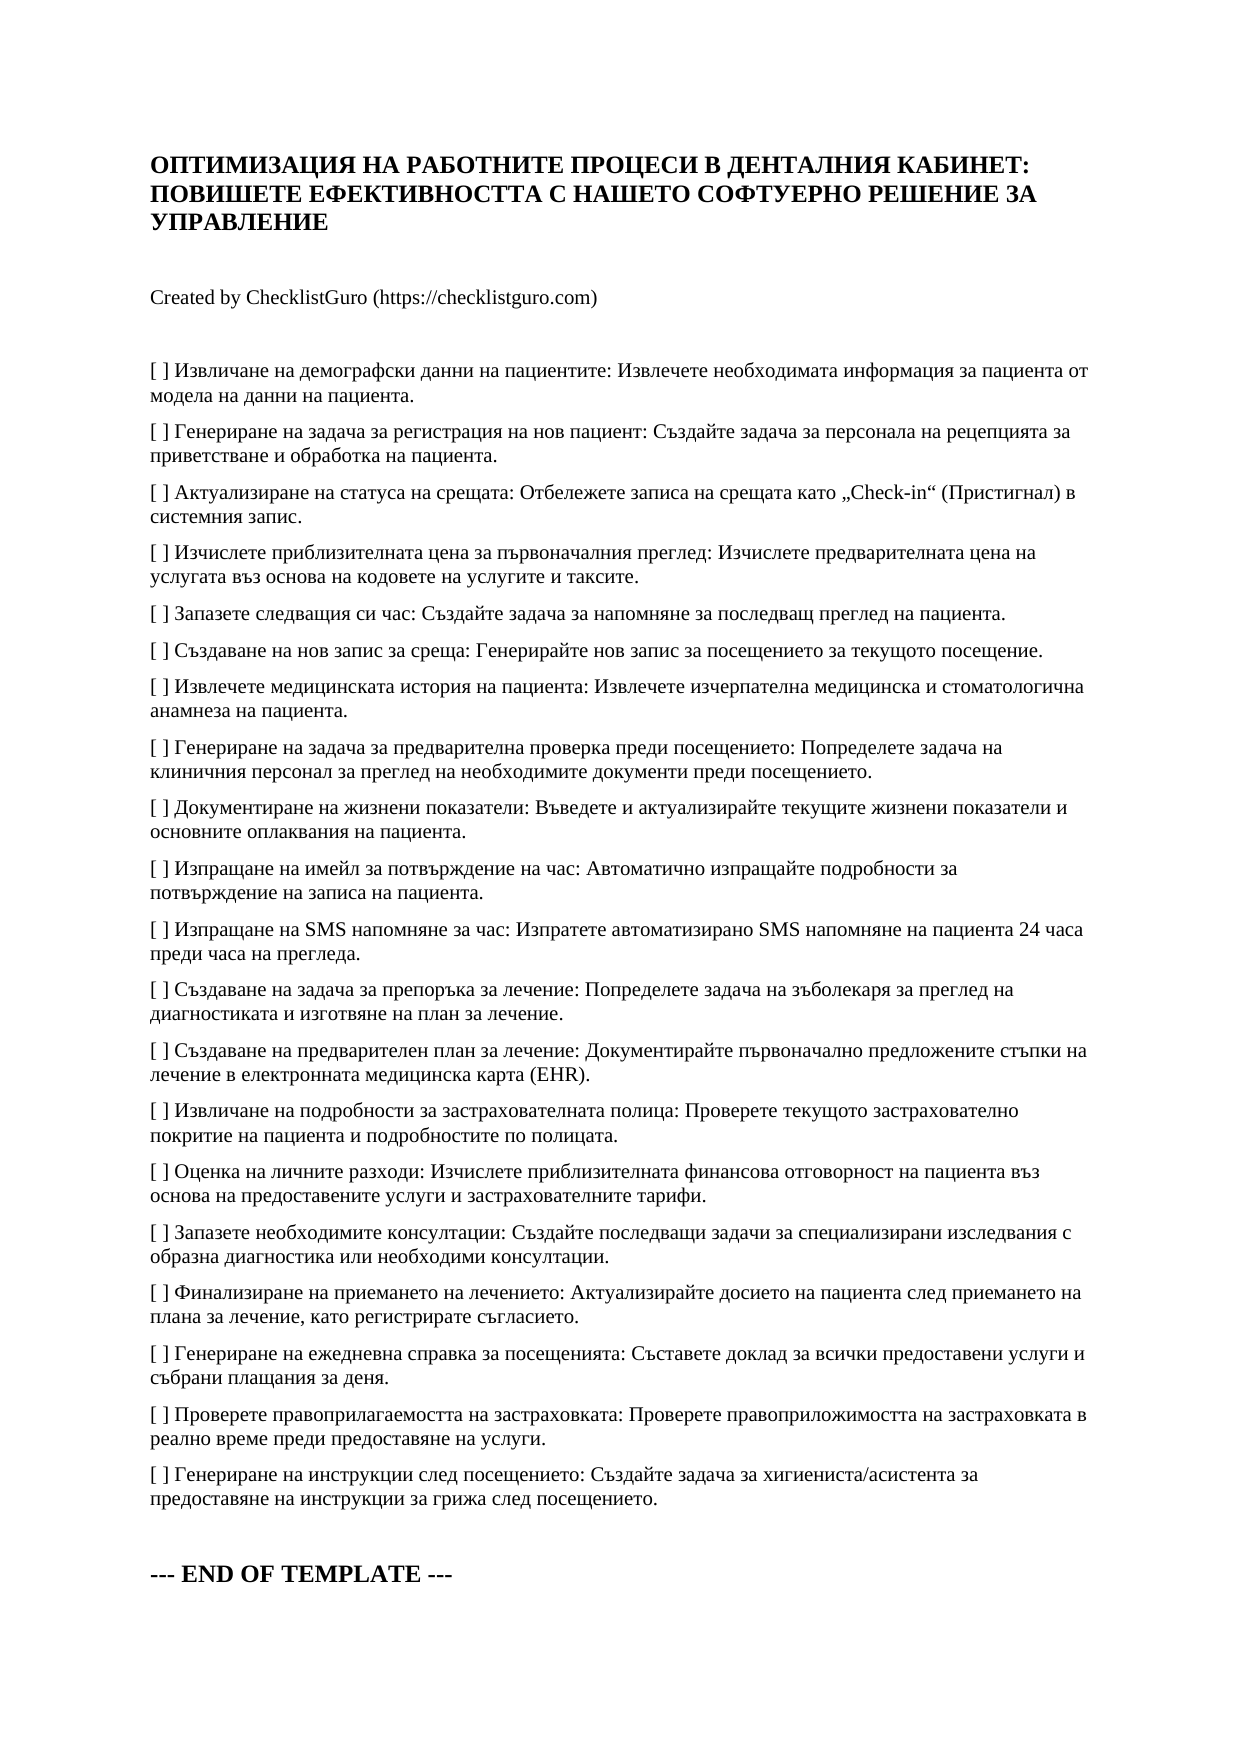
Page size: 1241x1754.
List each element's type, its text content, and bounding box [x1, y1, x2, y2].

text [ ] Оценка на личните разходи: Изчислете приблизителната финансова отговорност на пациента въз основа на предоставените услуги и застрахователните тарифи. [150, 1159, 1090, 1207]
text [ ] Извлечете медицинската история на пациента: Извлечете изчерпателна медицинска и стоматологична анамнеза на пациента. [150, 674, 1090, 722]
text [ ] Създаване на нов запис за среща: Генерирайте нов запис за посещението за текущото посещение. [150, 637, 1090, 662]
text [ ] Извличане на демографски данни на пациентите: Извлечете необходимата информация за пациента от модела на данни на пациента. [150, 358, 1090, 407]
text ОПТИМИЗАЦИЯ НА РАБОТНИТЕ ПРОЦЕСИ В ДЕНТАЛНИЯ КАБИНЕТ: ПОВИШЕТЕ ЕФЕКТИВНОСТТА С НАШЕТО СОФТУЕРНО РЕШЕНИЕ ЗА УПРАВЛЕНИЕ [150, 150, 1090, 236]
text [ ] Създаване на предварителен план за лечение: Документирайте първоначално предложените стъпки на лечение в електронната медицинска карта (EHR). [150, 1038, 1090, 1086]
text [ ] Генериране на ежедневна справка за посещенията: Съставете доклад за всички предоставени услуги и събрани плащания за деня. [150, 1341, 1090, 1389]
text [ ] Създаване на задача за препоръка за лечение: Попределете задача на зъболекаря за преглед на диагностиката и изготвяне на план за лечение. [150, 977, 1090, 1025]
text [ ] Генериране на задача за предварителна проверка преди посещението: Попределете задача на клиничния персонал за преглед на необходимите документи преди посещението. [150, 735, 1090, 783]
text [ ] Генериране на инструкции след посещението: Създайте задача за хигиениста/асистента за предоставяне на инструкции за грижа след посещението. [150, 1462, 1090, 1510]
text [ ] Генериране на задача за регистрация на нов пациент: Създайте задача за персонала на рецепцията за приветстване и обработка на пациента. [150, 419, 1090, 467]
text [ ] Изпращане на имейл за потвърждение на час: Автоматично изпращайте подробности за потвърждение на записа на пациента. [150, 856, 1090, 904]
text [ ] Запазете необходимите консултации: Създайте последващи задачи за специализирани изследвания с образна диагностика или необходими консултации. [150, 1220, 1090, 1268]
text [ ] Финализиране на приемането на лечението: Актуализирайте досието на пациента след приемането на плана за лечение, като регистрирате съгласието. [150, 1280, 1090, 1328]
text [ ] Изпращане на SMS напомняне за час: Изпратете автоматизирано SMS напомняне на пациента 24 часа преди часа на прегледа. [150, 917, 1090, 965]
text [ ] Документиране на жизнени показатели: Въведете и актуализирайте текущите жизнени показатели и основните оплаквания на пациента. [150, 795, 1090, 843]
text [ ] Актуализиране на статуса на срещата: Отбележете записа на срещата като „Check-in“ (Пристигнал) в системния запис. [150, 480, 1090, 528]
text [ ] Запазете следващия си час: Създайте задача за напомняне за последващ преглед на пациента. [150, 601, 1090, 625]
text [ ] Проверете правоприлагаемостта на застраховката: Проверете правоприложимостта на застраховката в реално време преди предоставяне на услуги. [150, 1402, 1090, 1450]
text [ ] Извличане на подробности за застрахователната полица: Проверете текущото застрахователно покритие на пациента и подробностите по полицата. [150, 1098, 1090, 1147]
text [ ] Изчислете приблизителната цена за първоначалния преглед: Изчислете предварителната цена на услугата въз основа на кодовете на услугите и таксите. [150, 540, 1090, 588]
text --- END OF TEMPLATE --- [150, 1559, 1090, 1588]
text Created by ChecklistGuro (https://checklistguro.com) [150, 285, 1090, 309]
